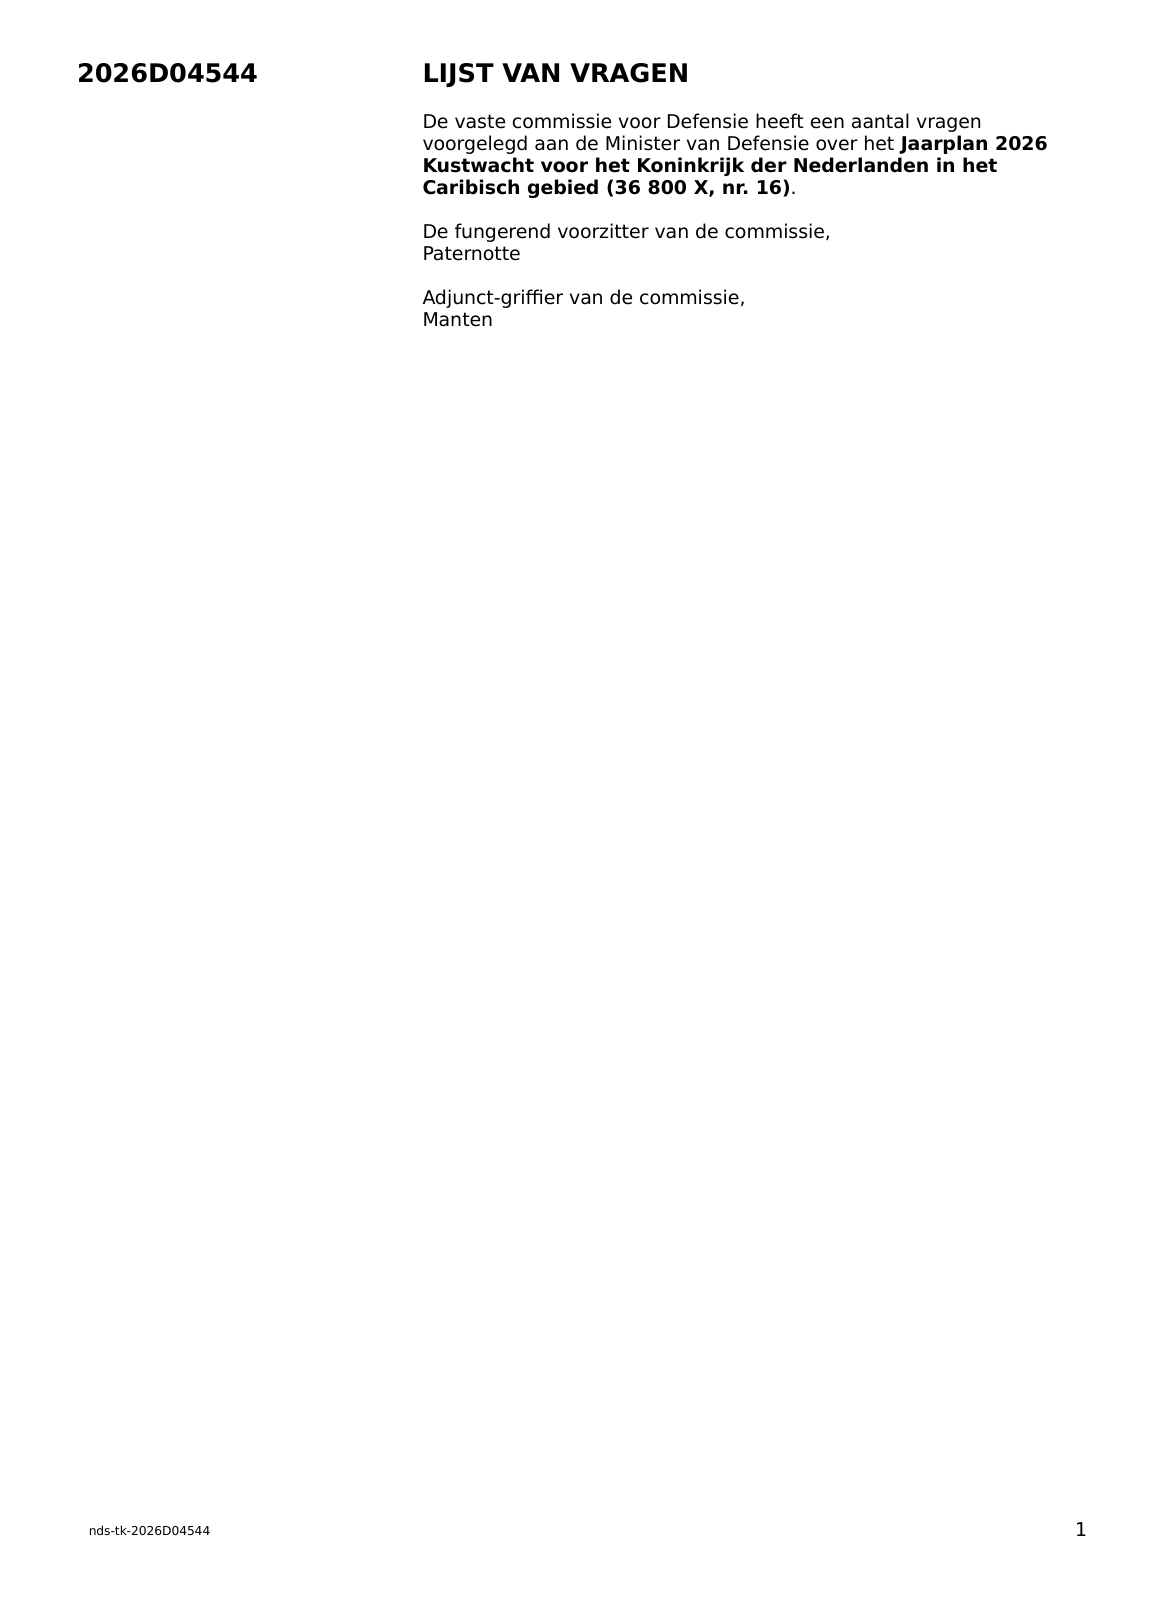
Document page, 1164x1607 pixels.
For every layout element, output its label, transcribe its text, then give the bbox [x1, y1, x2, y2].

text nds-tk-2026D04544 [88, 1524, 323, 1538]
text 2026D04544 LIJST VAN VRAGEN [77, 59, 1087, 89]
text De fungerend voorzitter van de commissie, [422, 221, 1087, 243]
text De vaste commissie voor Defensie heeft een aantal vragen voorgelegd aan de Minister van Defensie over het Jaarplan 2026 Kustwacht voor het Koninkrijk der Nederlanden in het Caribisch gebied (36 800 X, nr. 16). [422, 111, 1087, 199]
text Paternotte [422, 243, 1087, 265]
text Adjunct-griffier van de commissie, [422, 287, 1087, 309]
text Manten [422, 309, 1087, 331]
